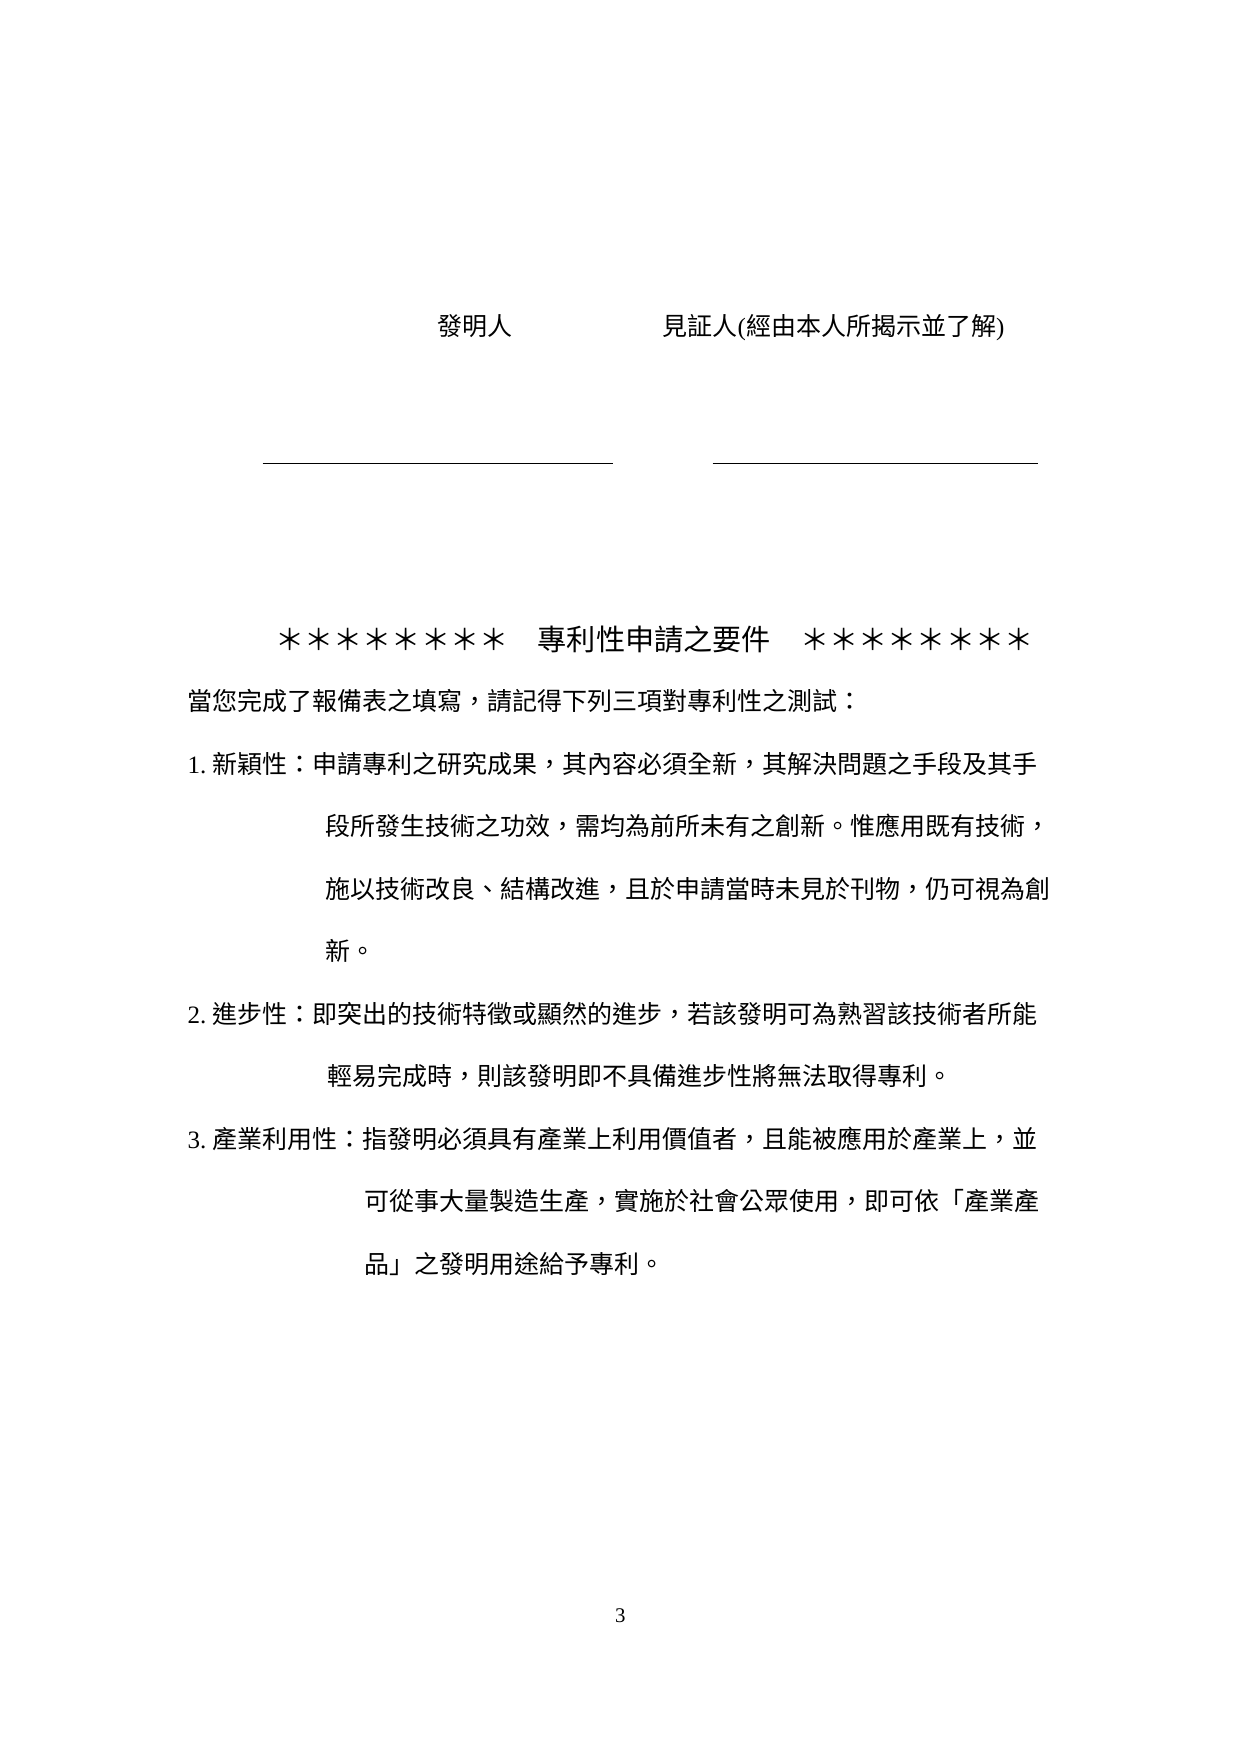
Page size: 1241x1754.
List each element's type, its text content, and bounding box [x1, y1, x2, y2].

text 當您完成了報備表之填寫，請記得下列三項對專利性之測試： [187, 658, 1053, 721]
text 3. 產業利用性：指發明必須具有產業上利用價值者，且能被應用於產業上，並可從事大量製造生產，實施於社會公眾使用，即可依「產業產品」之發明用途給予專利。 [187, 1096, 1053, 1283]
text 2. 進步性：即突出的技術特徵或顯然的進步，若該發明可為熟習該技術者所能輕易完成時，則該發明即不具備進步性將無法取得專利。 [187, 971, 1053, 1096]
text 發明人 見証人(經由本人所揭示並了解) [187, 283, 1053, 346]
text ＊＊＊＊＊＊＊＊ 專利性申請之要件 ＊＊＊＊＊＊＊＊ [187, 596, 1053, 658]
text 1. 新穎性：申請專利之研究成果，其內容必須全新，其解決問題之手段及其手段所發生技術之功效，需均為前所未有之創新。惟應用既有技術，施以技術改良、結構改進，且於申請當時未見於刊物，仍可視為創新。 [187, 721, 1053, 971]
